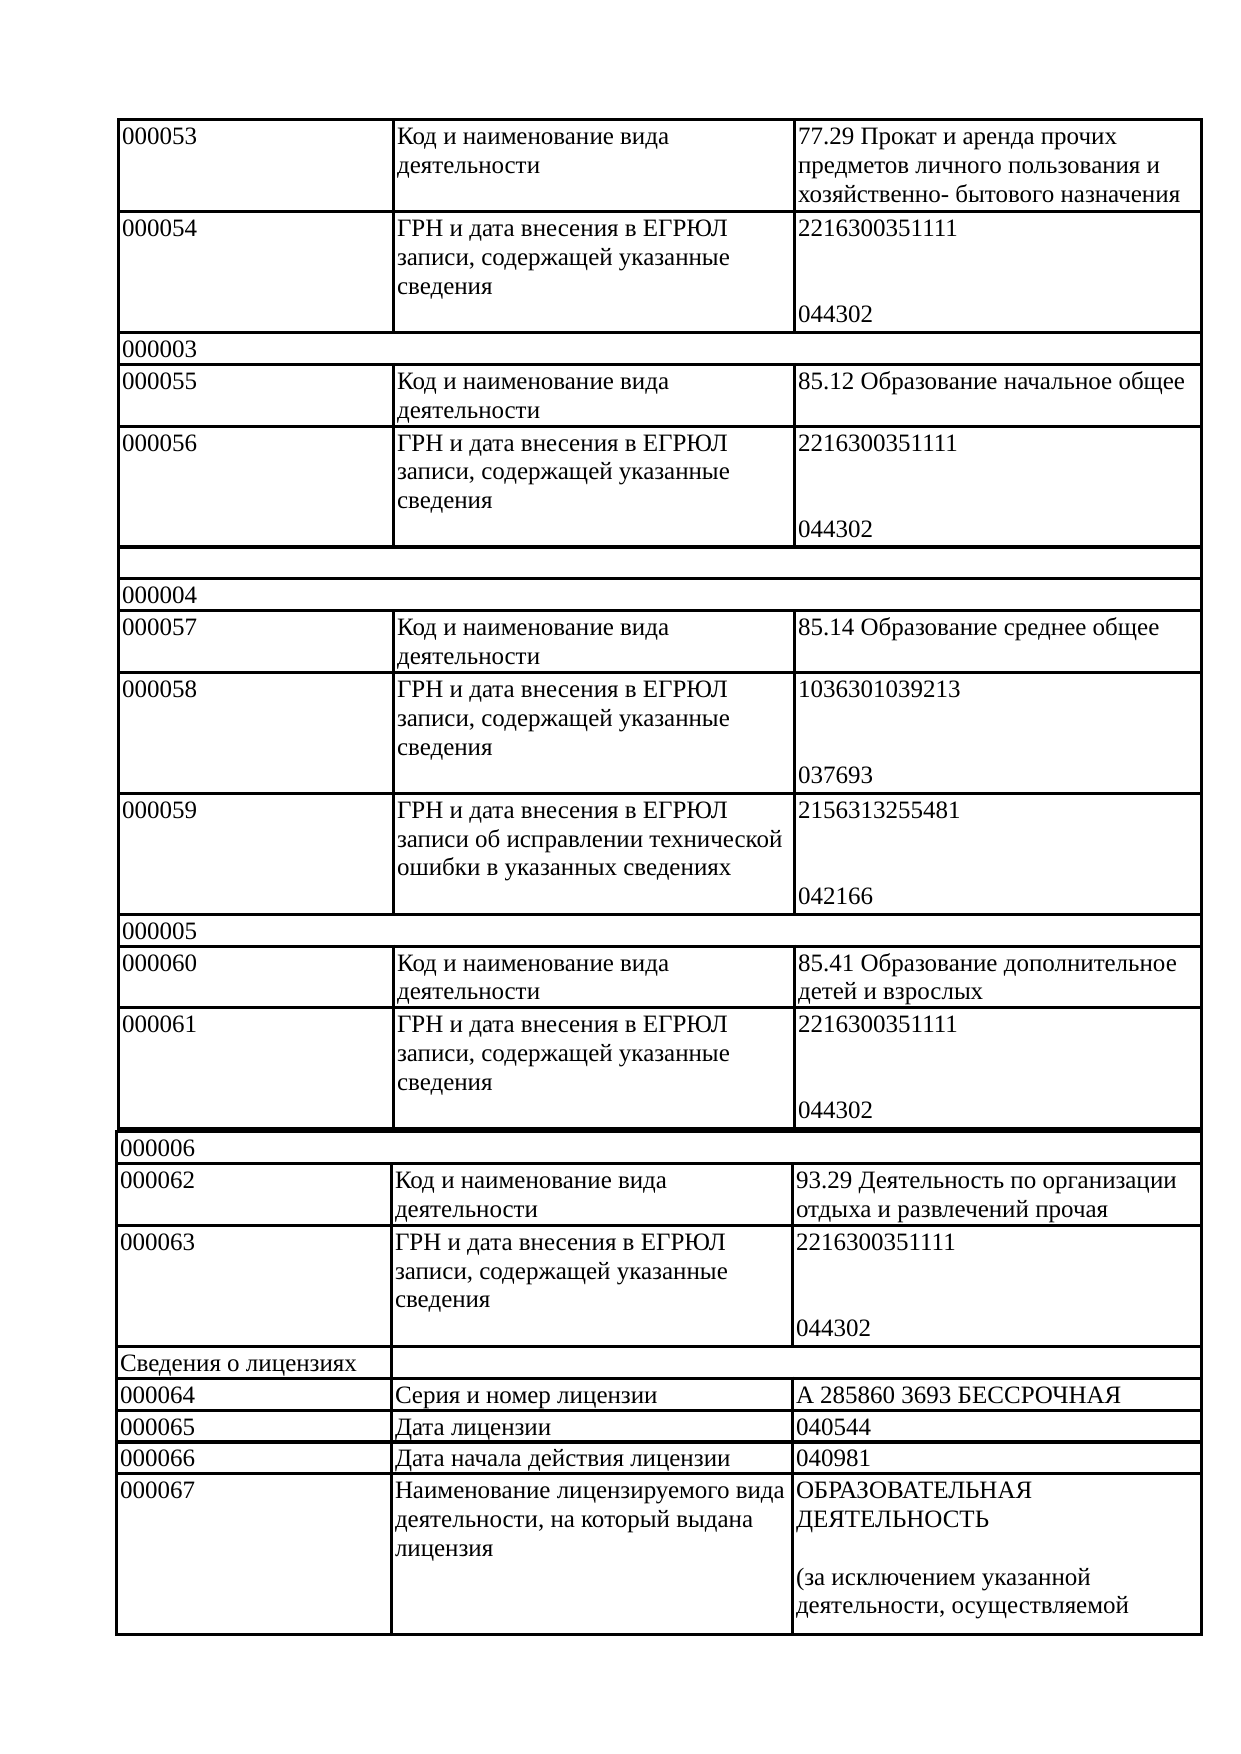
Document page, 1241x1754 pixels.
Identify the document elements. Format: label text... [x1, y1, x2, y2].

table_cell [395, 300, 793, 331]
table_cell [395, 1096, 793, 1127]
table_cell ГРН и дата внесения в ЕГРЮЛ записи, содержащей указанные сведения [395, 428, 793, 514]
table_cell [795, 916, 1200, 944]
table_cell Код и наименование вида деятельности [395, 366, 793, 424]
table_cell [395, 760, 793, 792]
table_cell Код и наименование вида деятельности [395, 612, 793, 671]
table_header [392, 1133, 793, 1162]
table_cell [120, 549, 394, 577]
table_cell Наименование лицензируемого вида деятельности, на который выдана лицензия [393, 1475, 791, 1562]
table_cell 1036301039213 [796, 674, 1200, 760]
table_cell 044302 [796, 1096, 1200, 1127]
table_cell 93.29 Деятельность по организации отдыха и развлечений прочая [794, 1165, 1200, 1224]
table_cell 000064 [118, 1380, 390, 1408]
table_cell 000056 [120, 428, 392, 514]
table_cell [395, 514, 793, 545]
table_cell [120, 1096, 392, 1127]
table_cell 000055 [120, 366, 392, 424]
table_cell [120, 300, 392, 331]
table_cell [394, 334, 795, 363]
table_cell [795, 334, 1200, 363]
table_cell 044302 [796, 514, 1200, 545]
table_cell 000004 [120, 580, 394, 609]
table_header [793, 1133, 1200, 1162]
table_cell 000062 [118, 1165, 390, 1224]
table_cell 000065 [118, 1412, 390, 1440]
table_cell 2216300351111 [796, 428, 1200, 514]
table_cell 85.41 Образование дополнительное детей и взрослых [796, 948, 1200, 1006]
table_header 000006 [118, 1133, 392, 1162]
table_cell ГРН и дата внесения в ЕГРЮЛ записи, содержащей указанные сведения [395, 674, 793, 760]
table_cell ГРН и дата внесения в ЕГРЮЛ записи, содержащей указанные сведения [395, 1009, 793, 1096]
table_cell 037693 [796, 760, 1200, 792]
table_cell 2216300351111 [796, 213, 1200, 299]
table_cell [393, 1562, 791, 1633]
table_cell [120, 760, 392, 792]
table_cell Дата лицензии [393, 1412, 791, 1440]
table_cell [118, 1313, 390, 1345]
table_cell Серия и номер лицензии [393, 1380, 791, 1408]
table_cell Код и наименование вида деятельности [393, 1165, 791, 1224]
table_cell [120, 881, 392, 913]
table_cell 85.14 Образование среднее общее [796, 612, 1200, 671]
table_cell Код и наименование вида деятельности [395, 948, 793, 1006]
table_cell [120, 514, 392, 545]
table_cell 000057 [120, 612, 392, 671]
table_cell [394, 549, 795, 577]
table_cell 000061 [120, 1009, 392, 1096]
table_cell [395, 881, 793, 913]
table_cell 000053 [120, 121, 392, 210]
table_cell 2156313255481 [796, 795, 1200, 881]
table_cell 000066 [118, 1444, 390, 1472]
table_cell 000054 [120, 213, 392, 299]
table_cell А 285860 3693 БЕССРОЧНАЯ [794, 1380, 1200, 1408]
table_cell 000003 [120, 334, 394, 363]
table_cell [795, 549, 1200, 577]
table_cell Дата начала действия лицензии [393, 1444, 791, 1472]
table_cell [394, 580, 795, 609]
table_cell 040544 [794, 1412, 1200, 1440]
table_cell 77.29 Прокат и аренда прочих предметов личного пользования и хозяйственно- бытового назначения [796, 121, 1200, 210]
table_cell ГРН и дата внесения в ЕГРЮЛ записи, содержащей указанные сведения [393, 1227, 791, 1313]
table_cell ГРН и дата внесения в ЕГРЮЛ записи, содержащей указанные сведения [395, 213, 793, 299]
table_cell 042166 [796, 881, 1200, 913]
table_cell [795, 580, 1200, 609]
table_cell ГРН и дата внесения в ЕГРЮЛ записи об исправлении технической ошибки в указанных сведениях [395, 795, 793, 881]
table_cell 000005 [120, 916, 394, 944]
table_cell 000059 [120, 795, 392, 881]
table_cell 044302 [794, 1313, 1200, 1345]
table_cell Код и наименование вида деятельности [395, 121, 793, 210]
table_cell [393, 1348, 793, 1377]
table_cell (за исключением указанной деятельности, осуществляемой [794, 1562, 1200, 1633]
table_cell ОБРАЗОВАТЕЛЬНАЯ ДЕЯТЕЛЬНОСТЬ [794, 1475, 1200, 1562]
table_cell 044302 [796, 300, 1200, 331]
table_cell 000063 [118, 1227, 390, 1313]
table_cell Сведения о лицензиях [118, 1348, 390, 1377]
table_cell [394, 916, 795, 944]
table_cell 000060 [120, 948, 392, 1006]
table_cell [393, 1313, 791, 1345]
table_cell 040981 [794, 1444, 1200, 1472]
table_cell 2216300351111 [796, 1009, 1200, 1096]
table_cell 85.12 Образование начальное общее [796, 366, 1200, 424]
table_cell 000067 [118, 1475, 390, 1562]
table_cell [793, 1348, 1200, 1377]
table_cell [118, 1562, 390, 1633]
table_cell 000058 [120, 674, 392, 760]
table_cell 2216300351111 [794, 1227, 1200, 1313]
